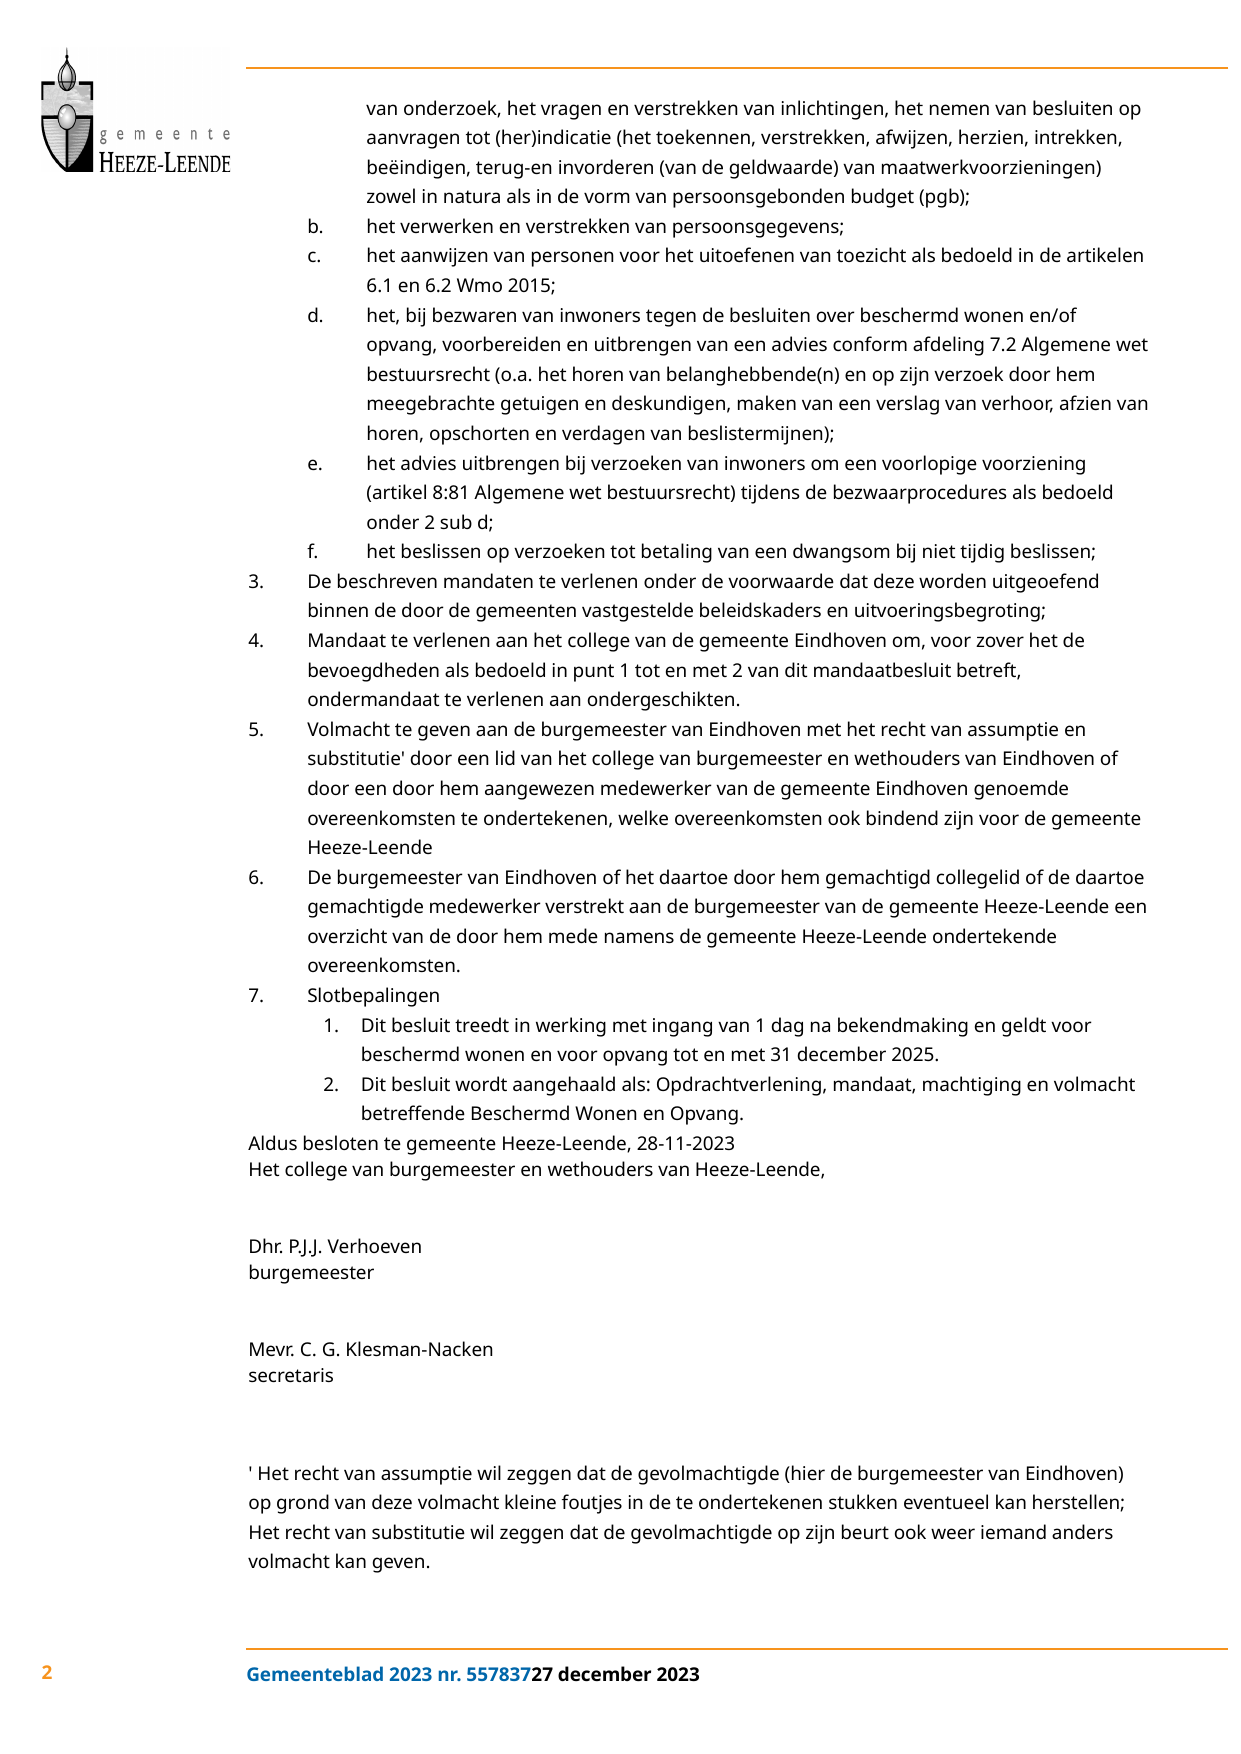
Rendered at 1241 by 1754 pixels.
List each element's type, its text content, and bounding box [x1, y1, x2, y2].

text Het college van burgemeester en wethouders van Heeze-Leende, [248, 1156, 1152, 1182]
text Mevr. C. G. Klesman-Nacken [248, 1336, 1152, 1362]
text ' Het recht van assumptie wil zeggen dat de gevolmachtigde (hier de burgemeester van Eindhoven) op grond van deze volmacht kleine foutjes in de te ondertekenen stukken eventueel kan herstellen; Het recht van substitutie wil zeggen dat de gevolmachtigde op zijn beurt ook weer iemand anders volmacht kan geven. [248, 1460, 1152, 1574]
list Slotbepalingen [248, 982, 1152, 1008]
list het beslissen op verzoeken tot betaling van een dwangsom bij niet tijdig beslissen; [307, 538, 1152, 564]
text Dhr. P.J.J. Verhoeven [248, 1233, 1152, 1259]
list het advies uitbrengen bij verzoeken van inwoners om een voorlopige voorziening (artikel 8:81 Algemene wet bestuursrecht) tijdens de bezwaarprocedures als bedoeld onder 2 sub d; [307, 450, 1152, 535]
text secretaris [248, 1362, 1152, 1387]
list het verwerken en verstrekken van persoonsgegevens; [307, 213, 1152, 239]
list Mandaat te verlenen aan het college van de gemeente Eindhoven om, voor zover het de bevoegdheden als bedoeld in punt 1 tot en met 2 van dit mandaatbesluit betreft, ondermandaat te verlenen aan ondergeschikten. [248, 627, 1152, 712]
list van onderzoek, het vragen en verstrekken van inlichtingen, het nemen van besluiten op aanvragen tot (her)indicatie (het toekennen, verstrekken, afwijzen, herzien, intrekken, beëindigen, terug-en invorderen (van de geldwaarde) van maatwerkvoorzieningen) zowel in natura als in de vorm van persoonsgebonden budget (pgb); [307, 95, 1152, 209]
picture [41, 47, 231, 172]
list Volmacht te geven aan de burgemeester van Eindhoven met het recht van assumptie en substitutie' door een lid van het college van burgemeester en wethouders van Eindhoven of door een door hem aangewezen medewerker van de gemeente Eindhoven genoemde overeenkomsten te ondertekenen, welke overeenkomsten ook bindend zijn voor de gemeente Heeze-Leende [248, 716, 1152, 860]
list De burgemeester van Eindhoven of het daartoe door hem gemachtigd collegelid of de daartoe gemachtigde medewerker verstrekt aan de burgemeester van de gemeente Heeze-Leende een overzicht van de door hem mede namens de gemeente Heeze-Leende ondertekende overeenkomsten. [248, 864, 1152, 978]
text burgemeester [248, 1259, 1152, 1284]
list Dit besluit wordt aangehaald als: Opdrachtverlening, mandaat, machtiging en volmacht betreffende Beschermd Wonen en Opvang. [323, 1071, 1152, 1126]
list De beschreven mandaten te verlenen onder de voorwaarde dat deze worden uitgeoefend binnen de door de gemeenten vastgestelde beleidskaders en uitvoeringsbegroting; [248, 568, 1152, 623]
list het, bij bezwaren van inwoners tegen de besluiten over beschermd wonen en/of opvang, voorbereiden en uitbrengen van een advies conform afdeling 7.2 Algemene wet bestuursrecht (o.a. het horen van belanghebbende(n) en op zijn verzoek door hem meegebrachte getuigen en deskundigen, maken van een verslag van verhoor, afzien van horen, opschorten en verdagen van beslistermijnen); [307, 302, 1152, 446]
list Dit besluit treedt in werking met ingang van 1 dag na bekendmaking en geldt voor beschermd wonen en voor opvang tot en met 31 december 2025. [323, 1012, 1152, 1067]
text Aldus besloten te gemeente Heeze-Leende, 28-11-2023 [248, 1130, 1152, 1156]
list het aanwijzen van personen voor het uitoefenen van toezicht als bedoeld in de artikelen 6.1 en 6.2 Wmo 2015; [307, 243, 1152, 298]
